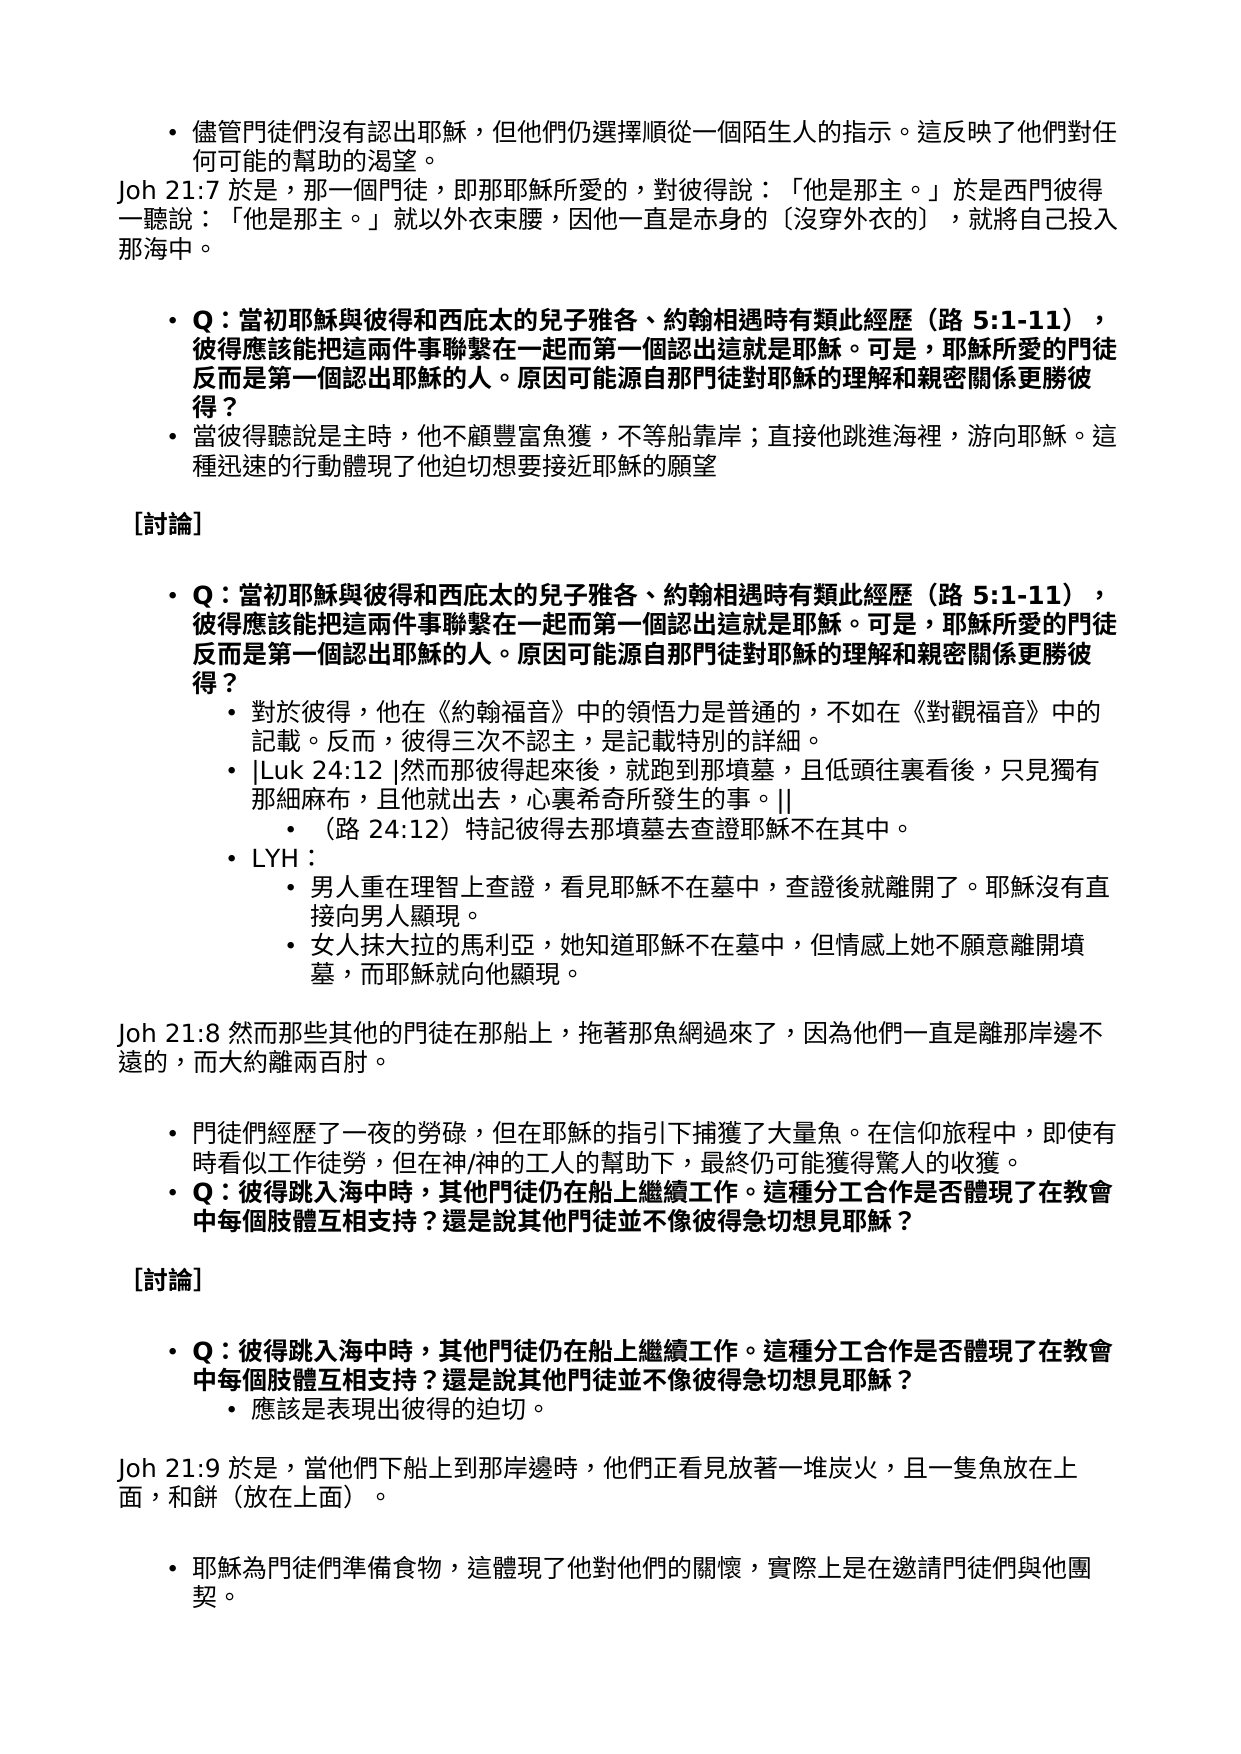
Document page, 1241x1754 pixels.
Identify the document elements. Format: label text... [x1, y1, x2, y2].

list 女人抹大拉的馬利亞，她知道耶穌不在墓中，但情感上她不願意離開墳墓，而耶穌就向他顯現。 [295, 932, 1122, 990]
text ［討論］ [118, 1266, 1122, 1295]
list 當彼得聽說是主時，他不顧豐富魚獲，不等船靠岸；直接他跳進海裡，游向耶穌。這種迅速的行動體現了他迫切想要接近耶穌的願望 [177, 423, 1122, 481]
list 男人重在理智上查證，看見耶穌不在墓中，查證後就離開了。耶穌沒有直接向男人顯現。 [295, 873, 1122, 932]
list 儘管門徒們沒有認出耶穌，但他們仍選擇順從一個陌生人的指示。這反映了他們對任何可能的幫助的渴望。 [177, 118, 1122, 176]
list 對於彼得，他在《約翰福音》中的領悟力是普通的，不如在《對觀福音》中的記載。反而，彼得三次不認主，是記載特別的詳細。 [236, 698, 1122, 757]
text Joh 21:8 然而那些其他的門徒在那船上，拖著那魚網過來了，因為他們一直是離那岸邊不遠的，而大約離兩百肘。 [118, 1019, 1122, 1078]
list Q：彼得跳入海中時，其他門徒仍在船上繼續工作。這種分工合作是否體現了在教會中每個肢體互相支持？還是說其他門徒並不像彼得急切想見耶穌？ [177, 1337, 1122, 1395]
list 應該是表現出彼得的迫切。 [236, 1395, 1122, 1424]
list 門徒們經歷了一夜的勞碌，但在耶穌的指引下捕獲了大量魚。在信仰旅程中，即使有時看似工作徒勞，但在神/神的工人的幫助下，最終仍可能獲得驚人的收獲。 [177, 1120, 1122, 1178]
text ［討論］ [118, 510, 1122, 539]
list （路 24:12）特記彼得去那墳墓去查證耶穌不在其中。 [295, 815, 1122, 844]
text Joh 21:9 於是，當他們下船上到那岸邊時，他們正看見放著一堆炭火，且一隻魚放在上面，和餅（放在上面）。 [118, 1454, 1122, 1512]
list 耶穌為門徒們準備食物，這體現了他對他們的關懷，實際上是在邀請門徒們與他團契。 [177, 1554, 1122, 1613]
list |Luk 24:12 |然而那彼得起來後，就跑到那墳墓，且低頭往裏看後，只見獨有那細麻布，且他就出去，心裏希奇所發生的事。|| [236, 757, 1122, 815]
list Q：彼得跳入海中時，其他門徒仍在船上繼續工作。這種分工合作是否體現了在教會中每個肢體互相支持？還是說其他門徒並不像彼得急切想見耶穌？ [177, 1178, 1122, 1236]
list LYH： [236, 844, 1122, 873]
list Q：當初耶穌與彼得和西庇太的兒子雅各、約翰相遇時有類此經歷（路 5:1-11），彼得應該能把這兩件事聯繫在一起而第一個認出這就是耶穌。可是，耶穌所愛的門徒反而是第一個認出耶穌的人。原因可能源自那門徒對耶穌的理解和親密關係更勝彼得？ [177, 582, 1122, 698]
list Q：當初耶穌與彼得和西庇太的兒子雅各、約翰相遇時有類此經歷（路 5:1-11），彼得應該能把這兩件事聯繫在一起而第一個認出這就是耶穌。可是，耶穌所愛的門徒反而是第一個認出耶穌的人。原因可能源自那門徒對耶穌的理解和親密關係更勝彼得？ [177, 306, 1122, 423]
text Joh 21:7 於是，那一個門徒，即那耶穌所愛的，對彼得說：「他是那主。」於是西門彼得一聽說：「他是那主。」就以外衣束腰，因他一直是赤身的〔沒穿外衣的〕，就將自己投入那海中。 [118, 176, 1122, 264]
